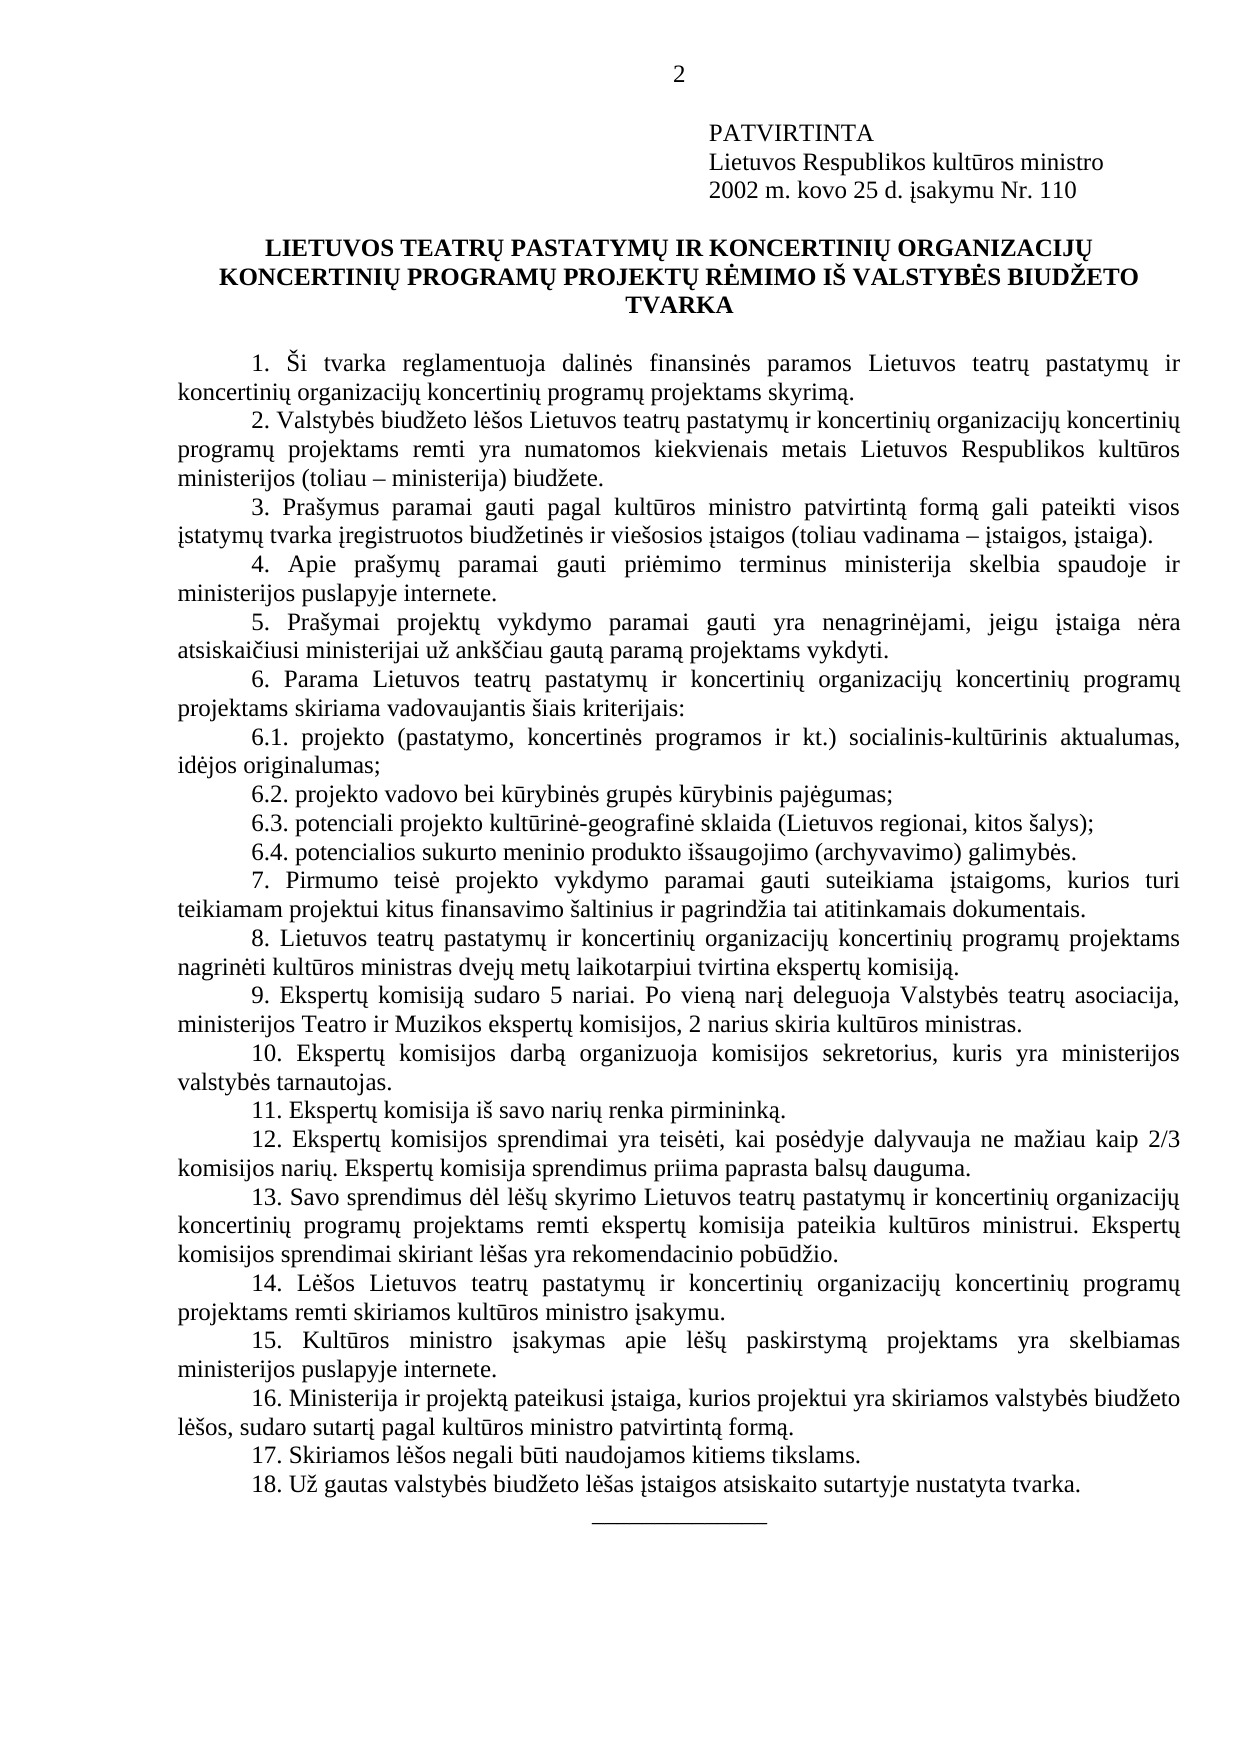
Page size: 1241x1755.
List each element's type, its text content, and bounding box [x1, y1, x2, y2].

text 17. Skiriamos lėšos negali būti naudojamos kitiems tikslams. [177, 1441, 1181, 1469]
text 7. Pirmumo teisė projekto vykdymo paramai gauti suteikiama įstaigoms, kurios turi teikiamam projektui kitus finansavimo šaltinius ir pagrindžia tai atitinkamais dokumentais. [177, 866, 1181, 923]
text 6.4. potencialios sukurto meninio produkto išsaugojimo (archyvavimo) galimybės. [177, 837, 1181, 866]
text 16. Ministerija ir projektą pateikusi įstaiga, kurios projektui yra skiriamos valstybės biudžeto lėšos, sudaro sutartį pagal kultūros ministro patvirtintą formą. [177, 1383, 1181, 1441]
text 9. Ekspertų komisiją sudaro 5 nariai. Po vieną narį deleguoja Valstybės teatrų asociacija, ministerijos Teatro ir Muzikos ekspertų komisijos, 2 narius skiria kultūros ministras. [177, 981, 1181, 1038]
text 11. Ekspertų komisija iš savo narių renka pirmininką. [177, 1096, 1181, 1124]
text 1. Ši tvarka reglamentuoja dalinės finansinės paramos Lietuvos teatrų pastatymų ir koncertinių organizacijų koncertinių programų projektams skyrimą. [177, 348, 1181, 406]
text 15. Kultūros ministro įsakymas apie lėšų paskirstymą projektams yra skelbiamas ministerijos puslapyje internete. [177, 1326, 1181, 1383]
text 12. Ekspertų komisijos sprendimai yra teisėti, kai posėdyje dalyvauja ne mažiau kaip 2/3 komisijos narių. Ekspertų komisija sprendimus priima paprasta balsų dauguma. [177, 1124, 1181, 1182]
text 4. Apie prašymų paramai gauti priėmimo terminus ministerija skelbia spaudoje ir ministerijos puslapyje internete. [177, 549, 1181, 607]
text 6.1. projekto (pastatymo, koncertinės programos ir kt.) socialinis-kultūrinis aktualumas, idėjos originalumas; [177, 722, 1181, 779]
text 14. Lėšos Lietuvos teatrų pastatymų ir koncertinių organizacijų koncertinių programų projektams remti skiriamos kultūros ministro įsakymu. [177, 1268, 1181, 1326]
text 6.3. potenciali projekto kultūrinė-geografinė sklaida (Lietuvos regionai, kitos šalys); [177, 808, 1181, 837]
text 5. Prašymai projektų vykdymo paramai gauti yra nenagrinėjami, jeigu įstaiga nėra atsiskaičiusi ministerijai už ankščiau gautą paramą projektams vykdyti. [177, 607, 1181, 664]
text 2002 m. kovo 25 d. įsakymu Nr. 110 [177, 176, 1181, 204]
text Lietuvos Respublikos kultūros ministro [177, 147, 1181, 176]
text 13. Savo sprendimus dėl lėšų skyrimo Lietuvos teatrų pastatymų ir koncertinių organizacijų koncertinių programų projektams remti ekspertų komisija pateikia kultūros ministrui. Ekspertų komisijos sprendimai skiriant lėšas yra rekomendacinio pobūdžio. [177, 1182, 1181, 1268]
text 2. Valstybės biudžeto lėšos Lietuvos teatrų pastatymų ir koncertinių organizacijų koncertinių programų projektams remti yra numatomos kiekvienais metais Lietuvos Respublikos kultūros ministerijos (toliau – ministerija) biudžete. [177, 406, 1181, 492]
text 10. Ekspertų komisijos darbą organizuoja komisijos sekretorius, kuris yra ministerijos valstybės tarnautojas. [177, 1038, 1181, 1096]
text 6. Parama Lietuvos teatrų pastatymų ir koncertinių organizacijų koncertinių programų projektams skiriama vadovaujantis šiais kriterijais: [177, 664, 1181, 722]
text 18. Už gautas valstybės biudžeto lėšas įstaigos atsiskaito sutartyje nustatyta tvarka. [177, 1469, 1181, 1498]
text PATVIRTINTA [709, 118, 1181, 147]
text 3. Prašymus paramai gauti pagal kultūros ministro patvirtintą formą gali pateikti visos įstatymų tvarka įregistruotos biudžetinės ir viešosios įstaigos (toliau vadinama – įstaigos, įstaiga). [177, 492, 1181, 549]
text 8. Lietuvos teatrų pastatymų ir koncertinių organizacijų koncertinių programų projektams nagrinėti kultūros ministras dvejų metų laikotarpiui tvirtina ekspertų komisiją. [177, 923, 1181, 981]
text LIETUVOS TEATRŲ PASTATYMŲ IR KONCERTINIŲ ORGANIZACIJŲ KONCERTINIŲ PROGRAMŲ PROJEKTŲ RĖMIMO IŠ VALSTYBĖS BIUDŽETO TVARKA [177, 233, 1181, 319]
text 6.2. projekto vadovo bei kūrybinės grupės kūrybinis pajėgumas; [177, 779, 1181, 808]
text ______________ [177, 1498, 1181, 1527]
